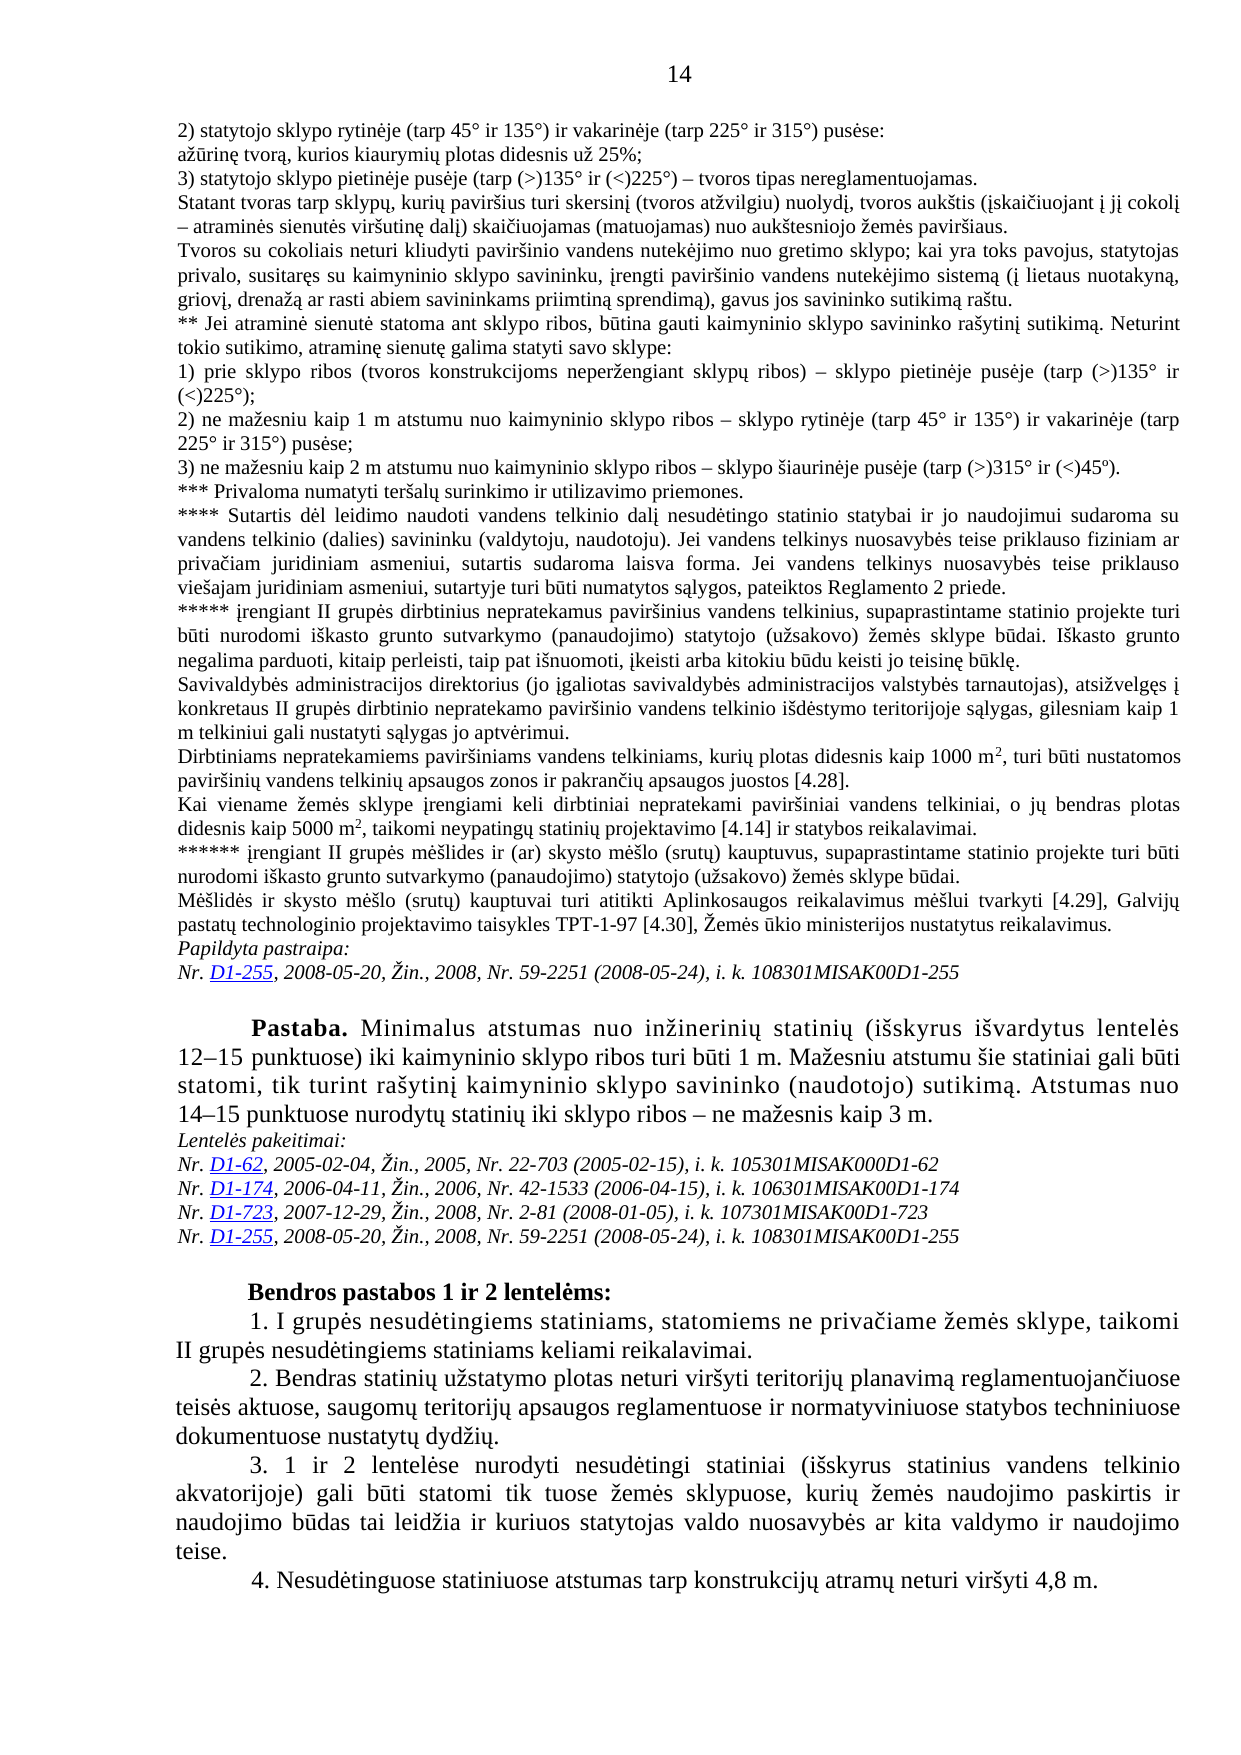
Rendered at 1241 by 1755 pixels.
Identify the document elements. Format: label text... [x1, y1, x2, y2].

text Kai viename žemės sklype įrengiami keli dirbtiniai nepratekami paviršiniai vandens telkiniai, o jų bendras plotas didesnis kaip 5000 m2, taikomi neypatingų statinių projektavimo [4.14] ir statybos reikalavimai. [177, 792, 1181, 840]
text 2. Bendras statinių užstatymo plotas neturi viršyti teritorijų planavimą reglamentuojančiuose teisės aktuose, saugomų teritorijų apsaugos reglamentuose ir normatyviniuose statybos techniniuose dokumentuose nustatytų dydžių. [175, 1363, 1181, 1450]
text Mėšlidės ir skysto mėšlo (srutų) kauptuvai turi atitikti Aplinkosaugos reikalavimus mėšlui tvarkyti [4.29], Galvijų pastatų technologinio projektavimo taisykles TPT-1-97 [4.30], Žemės ūkio ministerijos nustatytus reikalavimus. [177, 888, 1181, 936]
text Lentelės pakeitimai: [177, 1128, 1181, 1152]
text Bendros pastabos 1 ir 2 lentelėms: [173, 1277, 1181, 1306]
text Savivaldybės administracijos direktorius (jo įgaliotas savivaldybės administracijos valstybės tarnautojas), atsižvelgęs į konkretaus II grupės dirbtinio nepratekamo paviršinio vandens telkinio išdėstymo teritorijoje sąlygas, gilesniam kaip 1 m telkiniui gali nustatyti sąlygas jo aptvėrimui. [177, 672, 1181, 744]
text ***** įrengiant II grupės dirbtinius nepratekamus paviršinius vandens telkinius, supaprastintame statinio projekte turi būti nurodomi iškasto grunto sutvarkymo (panaudojimo) statytojo (užsakovo) žemės sklype būdai. Iškasto grunto negalima parduoti, kitaip perleisti, taip pat išnuomoti, įkeisti arba kitokiu būdu keisti jo teisinę būklę. [177, 599, 1181, 672]
text 2) ne mažesniu kaip 1 m atstumu nuo kaimyninio sklypo ribos – sklypo rytinėje (tarp 45° ir 135°) ir vakarinėje (tarp 225° ir 315°) pusėse; [177, 407, 1181, 455]
text **** Sutartis dėl leidimo naudoti vandens telkinio dalį nesudėtingo statinio statybai ir jo naudojimui sudaroma su vandens telkinio (dalies) savininku (valdytoju, naudotoju). Jei vandens telkinys nuosavybės teise priklauso fiziniam ar privačiam juridiniam asmeniui, sutartis sudaroma laisva forma. Jei vandens telkinys nuosavybės teise priklauso viešajam juridiniam asmeniui, sutartyje turi būti numatytos sąlygos, pateiktos Reglamento 2 priede. [177, 503, 1181, 599]
text *** Privaloma numatyti teršalų surinkimo ir utilizavimo priemones. [177, 479, 1181, 503]
text Nr. D1-62, 2005-02-04, Žin., 2005, Nr. 22-703 (2005-02-15), i. k. 105301MISAK000D1-62 [177, 1152, 1181, 1176]
text 1. I grupės nesudėtingiems statiniams, statomiems ne privačiame žemės sklype, taikomi II grupės nesudėtingiems statiniams keliami reikalavimai. [175, 1306, 1181, 1363]
text Nr. D1-255, 2008-05-20, Žin., 2008, Nr. 59-2251 (2008-05-24), i. k. 108301MISAK00D1-255 [177, 1224, 1181, 1248]
text Pastaba. Minimalus atstumas nuo inžinerinių statinių (išskyrus išvardytus lentelės 12–15 punktuose) iki kaimyninio sklypo ribos turi būti 1 m. Mažesniu atstumu šie statiniai gali būti statomi, tik turint rašytinį kaimyninio sklypo savininko (naudotojo) sutikimą. Atstumas nuo 14–15 punktuose nurodytų statinių iki sklypo ribos – ne mažesnis kaip 3 m. [177, 1013, 1181, 1128]
text Statant tvoras tarp sklypų, kurių paviršius turi skersinį (tvoros atžvilgiu) nuolydį, tvoros aukštis (įskaičiuojant į jį cokolį – atraminės sienutės viršutinę dalį) skaičiuojamas (matuojamas) nuo aukštesniojo žemės paviršiaus. [177, 190, 1181, 238]
text 2) statytojo sklypo rytinėje (tarp 45° ir 135°) ir vakarinėje (tarp 225° ir 315°) pusėse: [177, 118, 1181, 142]
text 4. Nesudėtinguose statiniuose atstumas tarp konstrukcijų atramų neturi viršyti 4,8 m. [177, 1565, 1181, 1593]
text Tvoros su cokoliais neturi kliudyti paviršinio vandens nutekėjimo nuo gretimo sklypo; kai yra toks pavojus, statytojas privalo, susitaręs su kaimyninio sklypo savininku, įrengti paviršinio vandens nutekėjimo sistemą (į lietaus nuotakyną, griovį, drenažą ar rasti abiem savininkams priimtiną sprendimą), gavus jos savininko sutikimą raštu. [177, 238, 1181, 311]
text ** Jei atraminė sienutė statoma ant sklypo ribos, būtina gauti kaimyninio sklypo savininko rašytinį sutikimą. Neturint tokio sutikimo, atraminę sienutę galima statyti savo sklype: [177, 311, 1181, 359]
text Papildyta pastraipa: [177, 936, 1181, 960]
text Nr. D1-723, 2007-12-29, Žin., 2008, Nr. 2-81 (2008-01-05), i. k. 107301MISAK00D1-723 [177, 1200, 1181, 1224]
text 3) ne mažesniu kaip 2 m atstumu nuo kaimyninio sklypo ribos – sklypo šiaurinėje pusėje (tarp (>)315° ir (<)45º). [177, 455, 1181, 479]
text Nr. D1-255, 2008-05-20, Žin., 2008, Nr. 59-2251 (2008-05-24), i. k. 108301MISAK00D1-255 [177, 960, 1181, 984]
text 1) prie sklypo ribos (tvoros konstrukcijoms neperžengiant sklypų ribos) – sklypo pietinėje pusėje (tarp (>)135° ir (<)225°); [177, 359, 1181, 407]
text ažūrinę tvorą, kurios kiaurymių plotas didesnis už 25%; [177, 142, 1181, 166]
text 3) statytojo sklypo pietinėje pusėje (tarp (>)135° ir (<)225°) – tvoros tipas nereglamentuojamas. [177, 166, 1181, 190]
text Nr. D1-174, 2006-04-11, Žin., 2006, Nr. 42-1533 (2006-04-15), i. k. 106301MISAK00D1-174 [177, 1176, 1181, 1200]
text Dirbtiniams nepratekamiems paviršiniams vandens telkiniams, kurių plotas didesnis kaip 1000 m2, turi būti nustatomos paviršinių vandens telkinių apsaugos zonos ir pakrančių apsaugos juostos [4.28]. [177, 744, 1181, 792]
text ****** įrengiant II grupės mėšlides ir (ar) skysto mėšlo (srutų) kauptuvus, supaprastintame statinio projekte turi būti nurodomi iškasto grunto sutvarkymo (panaudojimo) statytojo (užsakovo) žemės sklype būdai. [177, 840, 1181, 888]
text 3. 1 ir 2 lentelėse nurodyti nesudėtingi statiniai (išskyrus statinius vandens telkinio akvatorijoje) gali būti statomi tik tuose žemės sklypuose, kurių žemės naudojimo paskirtis ir naudojimo būdas tai leidžia ir kuriuos statytojas valdo nuosavybės ar kita valdymo ir naudojimo teise. [175, 1450, 1181, 1565]
